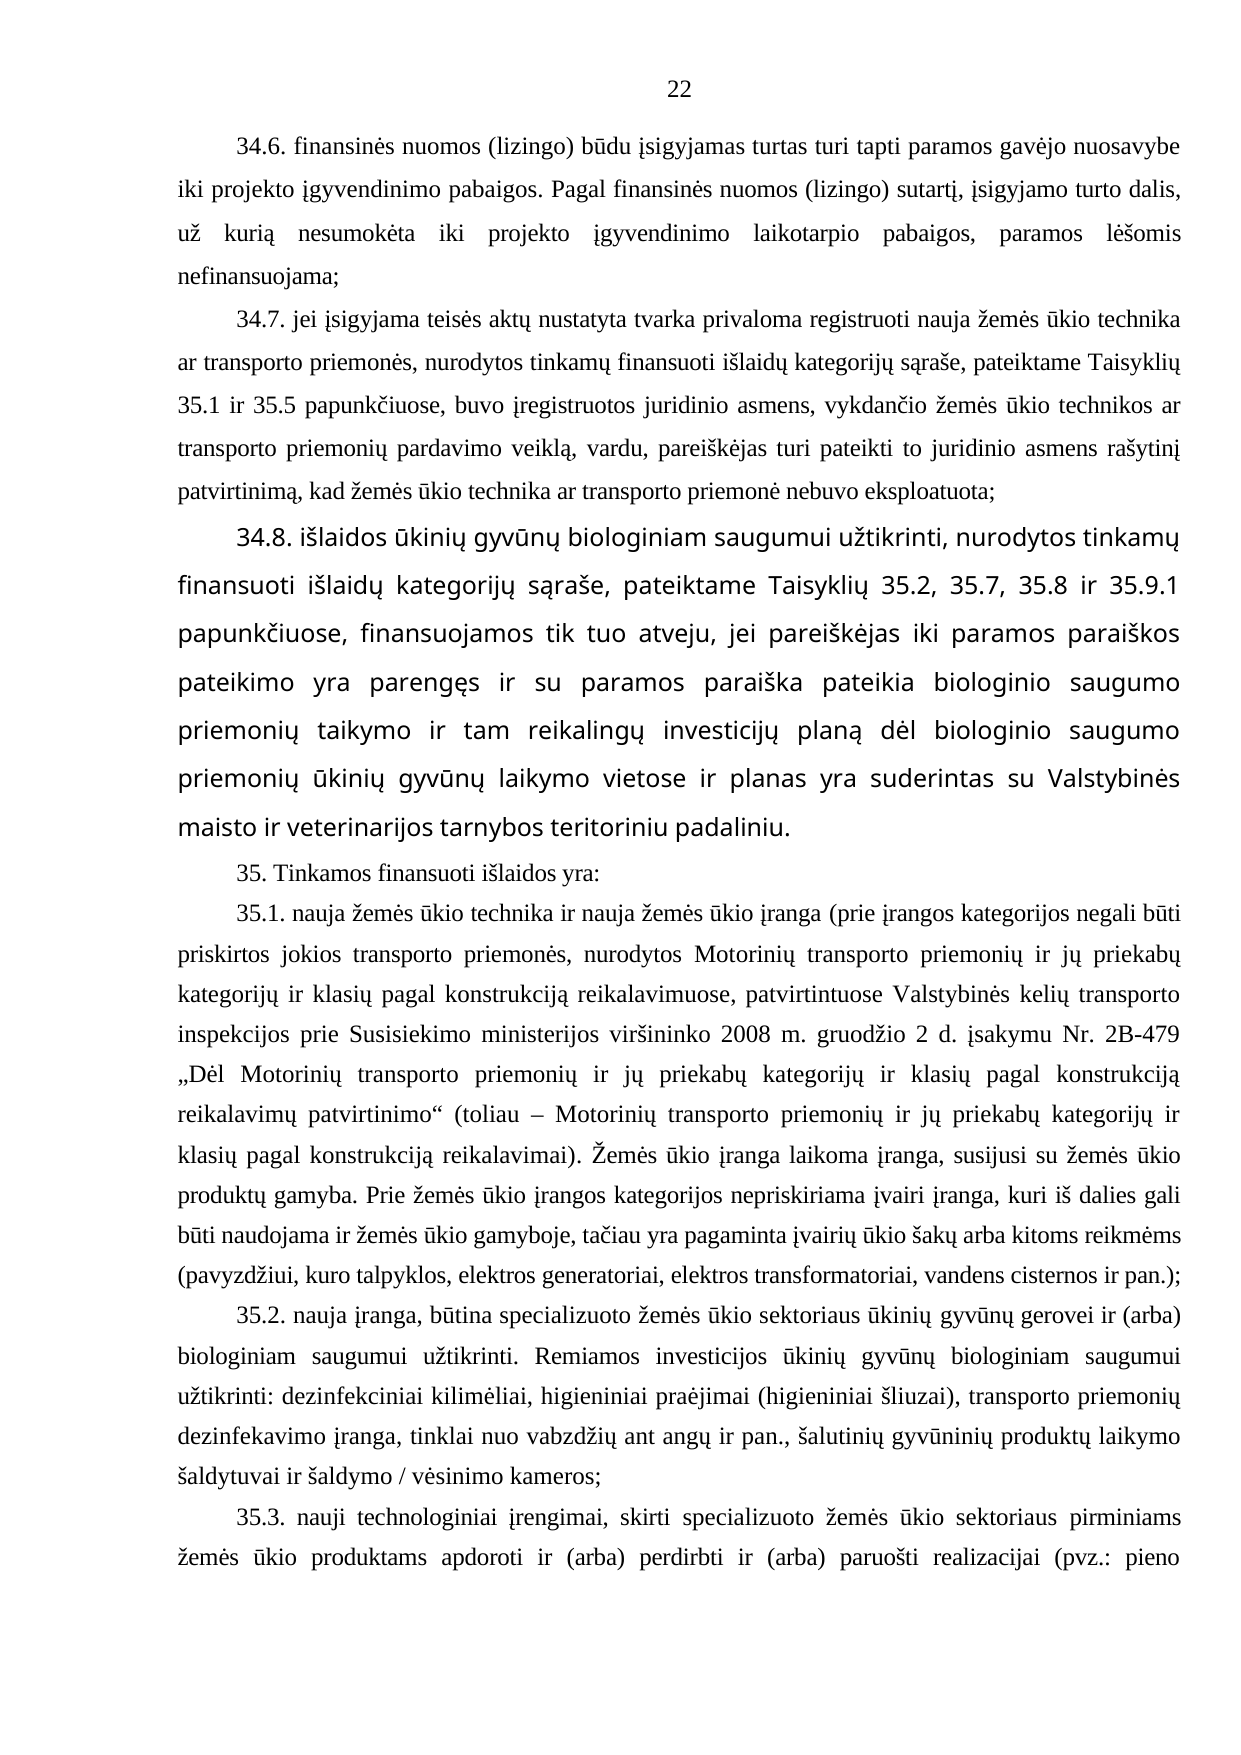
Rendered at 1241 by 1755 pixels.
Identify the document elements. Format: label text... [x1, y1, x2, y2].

text 35.2. nauja įranga, būtina specializuoto žemės ūkio sektoriaus ūkinių gyvūnų gerovei ir (arba) biologiniam saugumui užtikrinti. Remiamos investicijos ūkinių gyvūnų biologiniam saugumui užtikrinti: dezinfekciniai kilimėliai, higieniniai praėjimai (higieniniai šliuzai), transporto priemonių dezinfekavimo įranga, tinklai nuo vabzdžių ant angų ir pan., šalutinių gyvūninių produktų laikymo šaldytuvai ir šaldymo / vėsinimo kameros; [177, 1301, 1181, 1490]
text 34.8. išlaidos ūkinių gyvūnų biologiniam saugumui užtikrinti, nurodytos tinkamų finansuoti išlaidų kategorijų sąraše, pateiktame Taisyklių 35.2, 35.7, 35.8 ir 35.9.1 papunkčiuose, finansuojamos tik tuo atveju, jei pareiškėjas iki paramos paraiškos pateikimo yra parengęs ir su paramos paraiška pateikia biologinio saugumo priemonių taikymo ir tam reikalingų investicijų planą dėl biologinio saugumo priemonių ūkinių gyvūnų laikymo vietose ir planas yra suderintas su Valstybinės maisto ir veterinarijos tarnybos teritoriniu padaliniu. [177, 519, 1181, 843]
text 35.1. nauja žemės ūkio technika ir nauja žemės ūkio įranga (prie įrangos kategorijos negali būti priskirtos jokios transporto priemonės, nurodytos Motorinių transporto priemonių ir jų priekabų kategorijų ir klasių pagal konstrukciją reikalavimuose, patvirtintuose Valstybinės kelių transporto inspekcijos prie Susisiekimo ministerijos viršininko 2008 m. gruodžio 2 d. įsakymu Nr. 2B-479 „Dėl Motorinių transporto priemonių ir jų priekabų kategorijų ir klasių pagal konstrukciją reikalavimų patvirtinimo“ (toliau – Motorinių transporto priemonių ir jų priekabų kategorijų ir klasių pagal konstrukciją reikalavimai). Žemės ūkio įranga laikoma įranga, susijusi su žemės ūkio produktų gamyba. Prie žemės ūkio įrangos kategorijos nepriskiriama įvairi įranga, kuri iš dalies gali būti naudojama ir žemės ūkio gamyboje, tačiau yra pagaminta įvairių ūkio šakų arba kitoms reikmėms (pavyzdžiui, kuro talpyklos, elektros generatoriai, elektros transformatoriai, vandens cisternos ir pan.); [177, 898, 1181, 1289]
text 35.3. nauji technologiniai įrengimai, skirti specializuoto žemės ūkio sektoriaus pirminiams žemės ūkio produktams apdoroti ir (arba) perdirbti ir (arba) paruošti realizacijai (pvz.: pieno [177, 1502, 1181, 1571]
text 34.7. jei įsigyjama teisės aktų nustatyta tvarka privaloma registruoti nauja žemės ūkio technika ar transporto priemonės, nurodytos tinkamų finansuoti išlaidų kategorijų sąraše, pateiktame Taisyklių 35.1 ir 35.5 papunkčiuose, buvo įregistruotos juridinio asmens, vykdančio žemės ūkio technikos ar transporto priemonių pardavimo veiklą, vardu, pareiškėjas turi pateikti to juridinio asmens rašytinį patvirtinimą, kad žemės ūkio technika ar transporto priemonė nebuvo eksploatuota; [177, 304, 1181, 505]
text 35. Tinkamos finansuoti išlaidos yra: [177, 858, 1181, 887]
text 34.6. finansinės nuomos (lizingo) būdu įsigyjamas turtas turi tapti paramos gavėjo nuosavybe iki projekto įgyvendinimo pabaigos. Pagal finansinės nuomos (lizingo) sutartį, įsigyjamo turto dalis, už kurią nesumokėta iki projekto įgyvendinimo laikotarpio pabaigos, paramos lėšomis nefinansuojama; [177, 131, 1181, 289]
